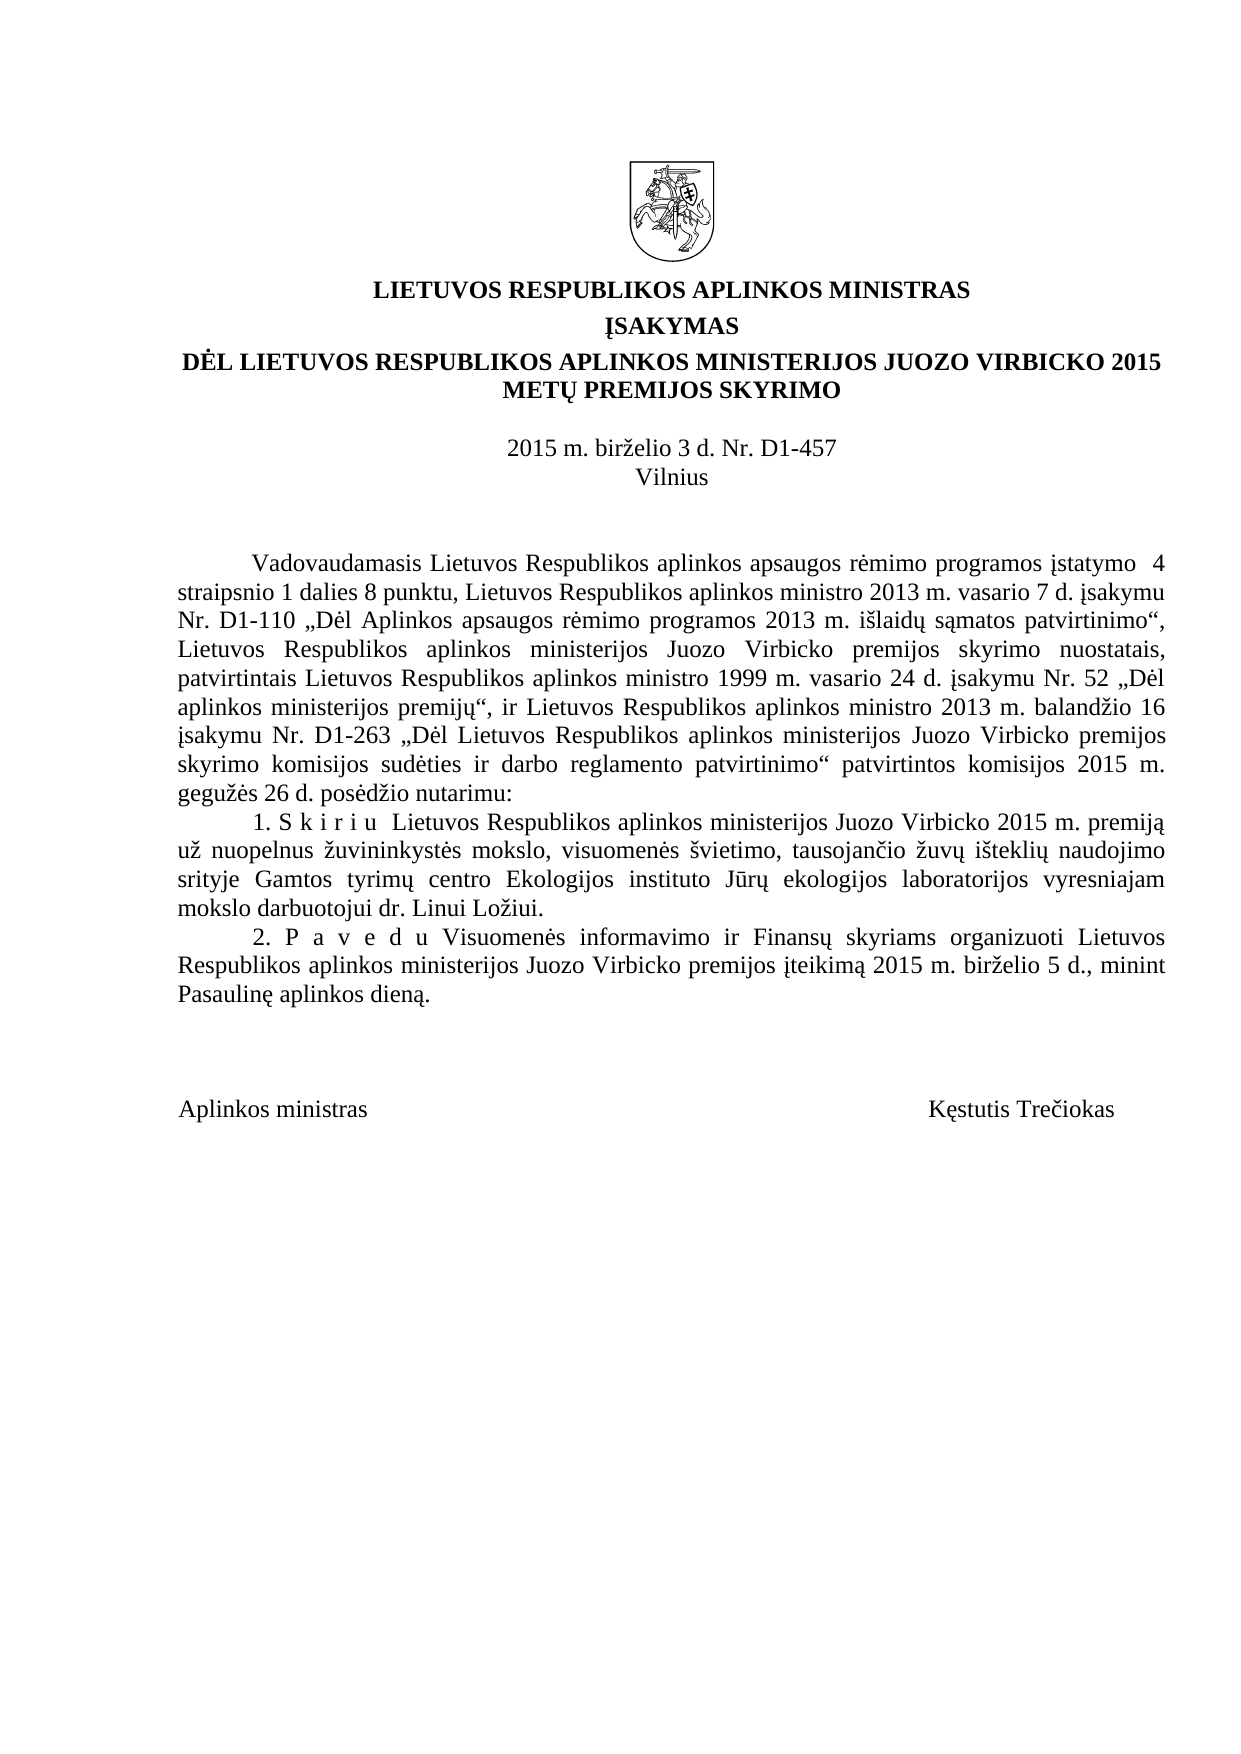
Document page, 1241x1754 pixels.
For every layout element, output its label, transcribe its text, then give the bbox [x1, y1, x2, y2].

text Vilnius [177, 462, 1166, 519]
text 2. P a v e d u Visuomenės informavimo ir Finansų skyriams organizuoti Lietuvos Respublikos aplinkos ministerijos Juozo Virbicko premijos įteikimą 2015 m. birželio 5 d., minint Pasaulinę aplinkos dieną. [177, 922, 1166, 1008]
text DĖL LIETUVOS RESPUBLIKOS APLINKOS MINISTERIJOS JUOZO VIRBICKO 2015 METŲ PREMIJOS SKYRIMO [177, 347, 1166, 404]
text LIETUVOS RESPUBLIKOS APLINKOS MINISTRAS [177, 275, 1166, 303]
text ĮSAKYMAS [177, 311, 1166, 339]
text 1. S k i r i u Lietuvos Respublikos aplinkos ministerijos Juozo Virbicko 2015 m. premiją už nuopelnus žuvininkystės mokslo, visuomenės švietimo, tausojančio žuvų išteklių naudojimo srityje Gamtos tyrimų centro Ekologijos instituto Jūrų ekologijos laboratorijos vyresniajam mokslo darbuotojui dr. Linui Ložiui. [177, 807, 1166, 922]
text 2015 m. birželio 3 d. Nr. D1-457 [177, 433, 1166, 462]
text Vadovaudamasis Lietuvos Respublikos aplinkos apsaugos rėmimo programos įstatymo 4 straipsnio 1 dalies 8 punktu, Lietuvos Respublikos aplinkos ministro 2013 m. vasario 7 d. įsakymu Nr. D1-110 „Dėl Aplinkos apsaugos rėmimo programos 2013 m. išlaidų sąmatos patvirtinimo“, Lietuvos Respublikos aplinkos ministerijos Juozo Virbicko premijos skyrimo nuostatais, patvirtintais Lietuvos Respublikos aplinkos ministro 1999 m. vasario 24 d. įsakymu Nr. 52 „Dėl aplinkos ministerijos premijų“, ir Lietuvos Respublikos aplinkos ministro 2013 m. balandžio 16 įsakymu Nr. D1-263 „Dėl Lietuvos Respublikos aplinkos ministerijos Juozo Virbicko premijos skyrimo komisijos sudėties ir darbo reglamento patvirtinimo“ patvirtintos komisijos 2015 m. gegužės 26 d. posėdžio nutarimu: [177, 548, 1166, 807]
text Aplinkos ministras Kęstutis Trečiokas [178, 1094, 1163, 1123]
